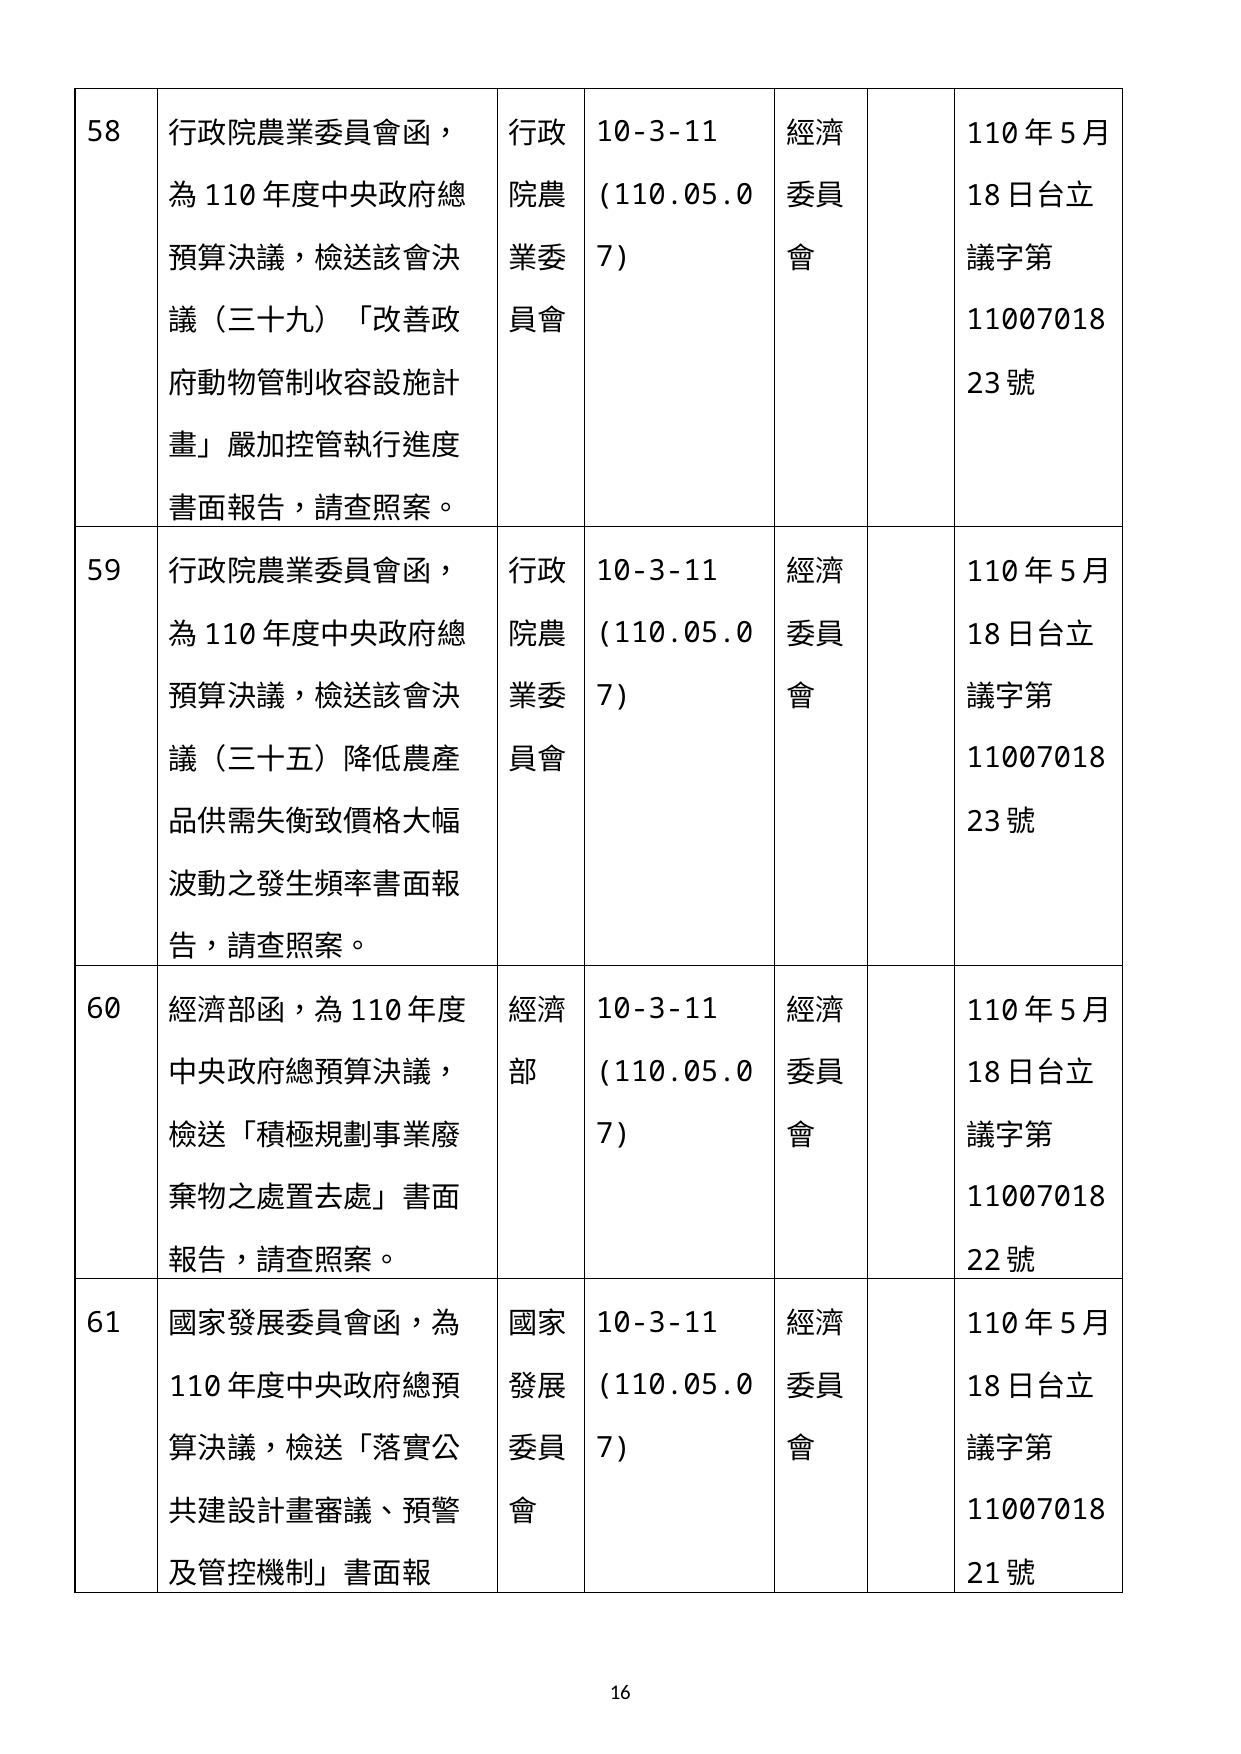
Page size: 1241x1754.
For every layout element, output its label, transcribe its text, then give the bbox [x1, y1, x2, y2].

table_cell 經濟委員會 [775, 966, 867, 1278]
table_cell 59 [76, 527, 157, 965]
table_cell [868, 89, 954, 526]
table_cell [868, 966, 954, 1278]
table_cell 110年5月18日台立議字第1100701821號 [955, 1279, 1122, 1592]
table_cell 110年5月18日台立議字第1100701823號 [955, 527, 1122, 965]
table_cell 經濟委員會 [775, 89, 867, 526]
table_cell 58 [76, 89, 157, 526]
table_cell 60 [76, 966, 157, 1278]
table_cell 經濟委員會 [775, 527, 867, 965]
table_cell 經濟部 [498, 966, 584, 1278]
table_cell 行政院農業委員會 [498, 89, 584, 526]
table_cell 行政院農業委員會函，為110年度中央政府總預算決議，檢送該會決議（三十五）降低農產品供需失衡致價格大幅波動之發生頻率書面報告，請查照案。 [158, 527, 497, 965]
table_cell 行政院農業委員會 [498, 527, 584, 965]
table_cell 10-3-11 (110.05.07) [585, 966, 774, 1278]
table_cell 110年5月18日台立議字第1100701823號 [955, 89, 1122, 526]
table_cell 經濟部函，為110年度中央政府總預算決議，檢送「積極規劃事業廢棄物之處置去處」書面報告，請查照案。 [158, 966, 497, 1278]
table_cell [868, 527, 954, 965]
table_cell 10-3-11 (110.05.07) [585, 527, 774, 965]
table_cell 經濟委員會 [775, 1279, 867, 1592]
table_cell 61 [76, 1279, 157, 1592]
table_cell 行政院農業委員會函，為110年度中央政府總預算決議，檢送該會決議（三十九）「改善政府動物管制收容設施計畫」嚴加控管執行進度書面報告，請查照案。 [158, 89, 497, 526]
table_cell [868, 1279, 954, 1592]
table_cell 國家發展委員會函，為110年度中央政府總預算決議，檢送「落實公共建設計畫審議、預警及管控機制」書面報 [158, 1279, 497, 1592]
table_cell 110年5月18日台立議字第1100701822號 [955, 966, 1122, 1278]
table_cell 國家發展委員會 [498, 1279, 584, 1592]
table_cell 10-3-11 (110.05.07) [585, 1279, 774, 1592]
table_cell 10-3-11 (110.05.07) [585, 89, 774, 526]
